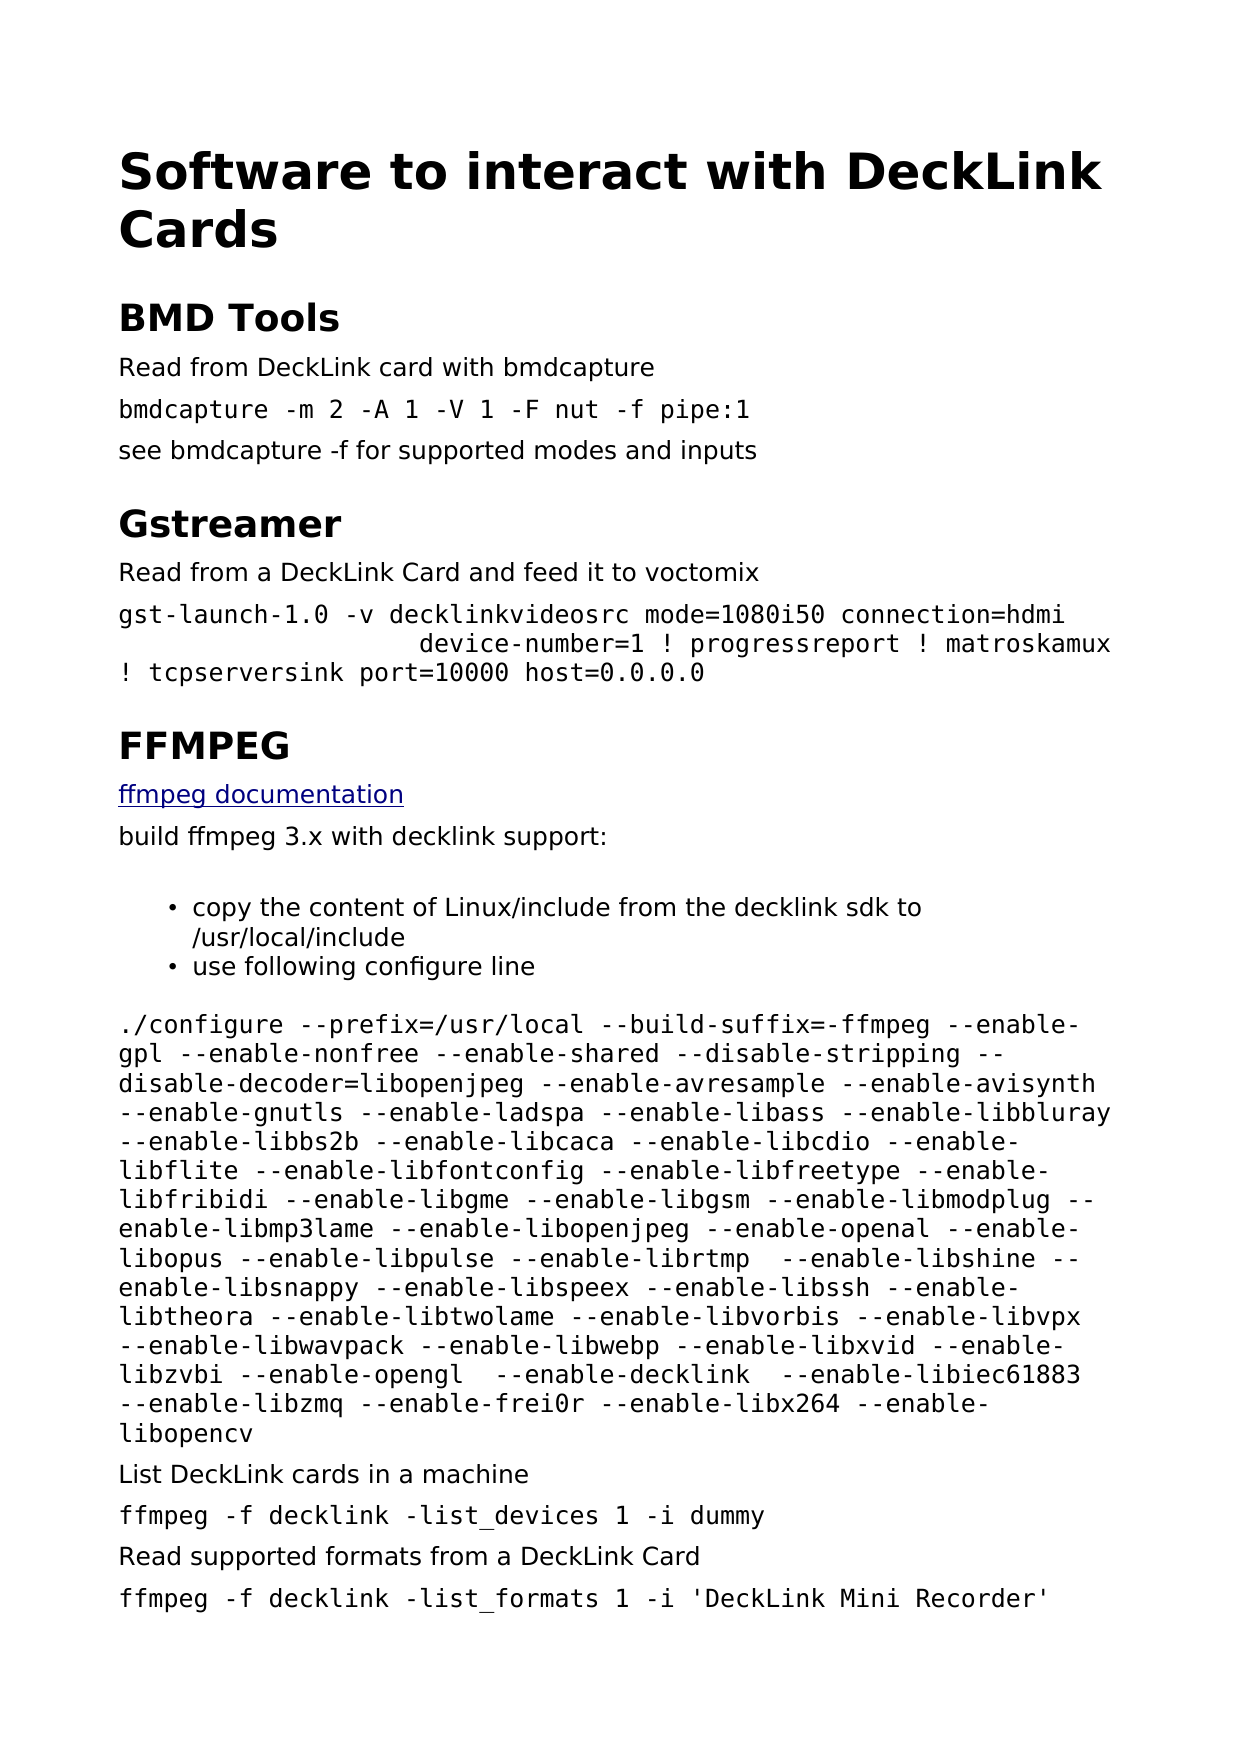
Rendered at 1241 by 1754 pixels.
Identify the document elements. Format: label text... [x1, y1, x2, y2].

text see bmdcapture -f for supported modes and inputs [118, 436, 1122, 465]
text ffmpeg -f decklink -list_formats 1 -i 'DeckLink Mini Recorder' [118, 1584, 1122, 1613]
text build ffmpeg 3.x with decklink support: [118, 822, 1122, 852]
text Read supported formats from a DeckLink Card [118, 1542, 1122, 1572]
subtitle Gstreamer [118, 502, 1122, 546]
text Read from DeckLink card with bmdcapture [118, 353, 1122, 382]
text bmdcapture -m 2 -A 1 -V 1 -F nut -f pipe:1 [118, 395, 1122, 424]
text Read from a DeckLink Card and feed it to voctomix [118, 559, 1122, 588]
list copy the content of Linux/include from the decklink sdk to /usr/local/include [177, 893, 1122, 952]
text ffmpeg documentation [118, 781, 1122, 810]
list use following configure line [177, 952, 1122, 981]
text ffmpeg -f decklink -list_devices 1 -i dummy [118, 1501, 1122, 1531]
text List DeckLink cards in a machine [118, 1460, 1122, 1489]
text gst-launch-1.0 -v decklinkvideosrc mode=1080i50 connection=hdmi device-number=1 ! progressreport ! matroskamux ! tcpserversink port=10000 host=0.0.0.0 [118, 600, 1122, 688]
subtitle BMD Tools [118, 297, 1122, 341]
text ./configure --prefix=/usr/local --build-suffix=-ffmpeg --enable-gpl --enable-nonfree --enable-shared --disable-stripping --disable-decoder=libopenjpeg --enable-avresample --enable-avisynth --enable-gnutls --enable-ladspa --enable-libass --enable-libbluray --enable-libbs2b --enable-libcaca --enable-libcdio --enable-libflite --enable-libfontconfig --enable-libfreetype --enable-libfribidi --enable-libgme --enable-libgsm --enable-libmodplug --enable-libmp3lame --enable-libopenjpeg --enable-openal --enable-libopus --enable-libpulse --enable-librtmp --enable-libshine --enable-libsnappy --enable-libspeex --enable-libssh --enable-libtheora --enable-libtwolame --enable-libvorbis --enable-libvpx --enable-libwavpack --enable-libwebp --enable-libxvid --enable-libzvbi --enable-opengl --enable-decklink --enable-libiec61883 --enable-libzmq --enable-frei0r --enable-libx264 --enable-libopencv [118, 1011, 1122, 1448]
subtitle Software to interact with DeckLink Cards [118, 143, 1122, 259]
subtitle FFMPEG [118, 724, 1122, 768]
